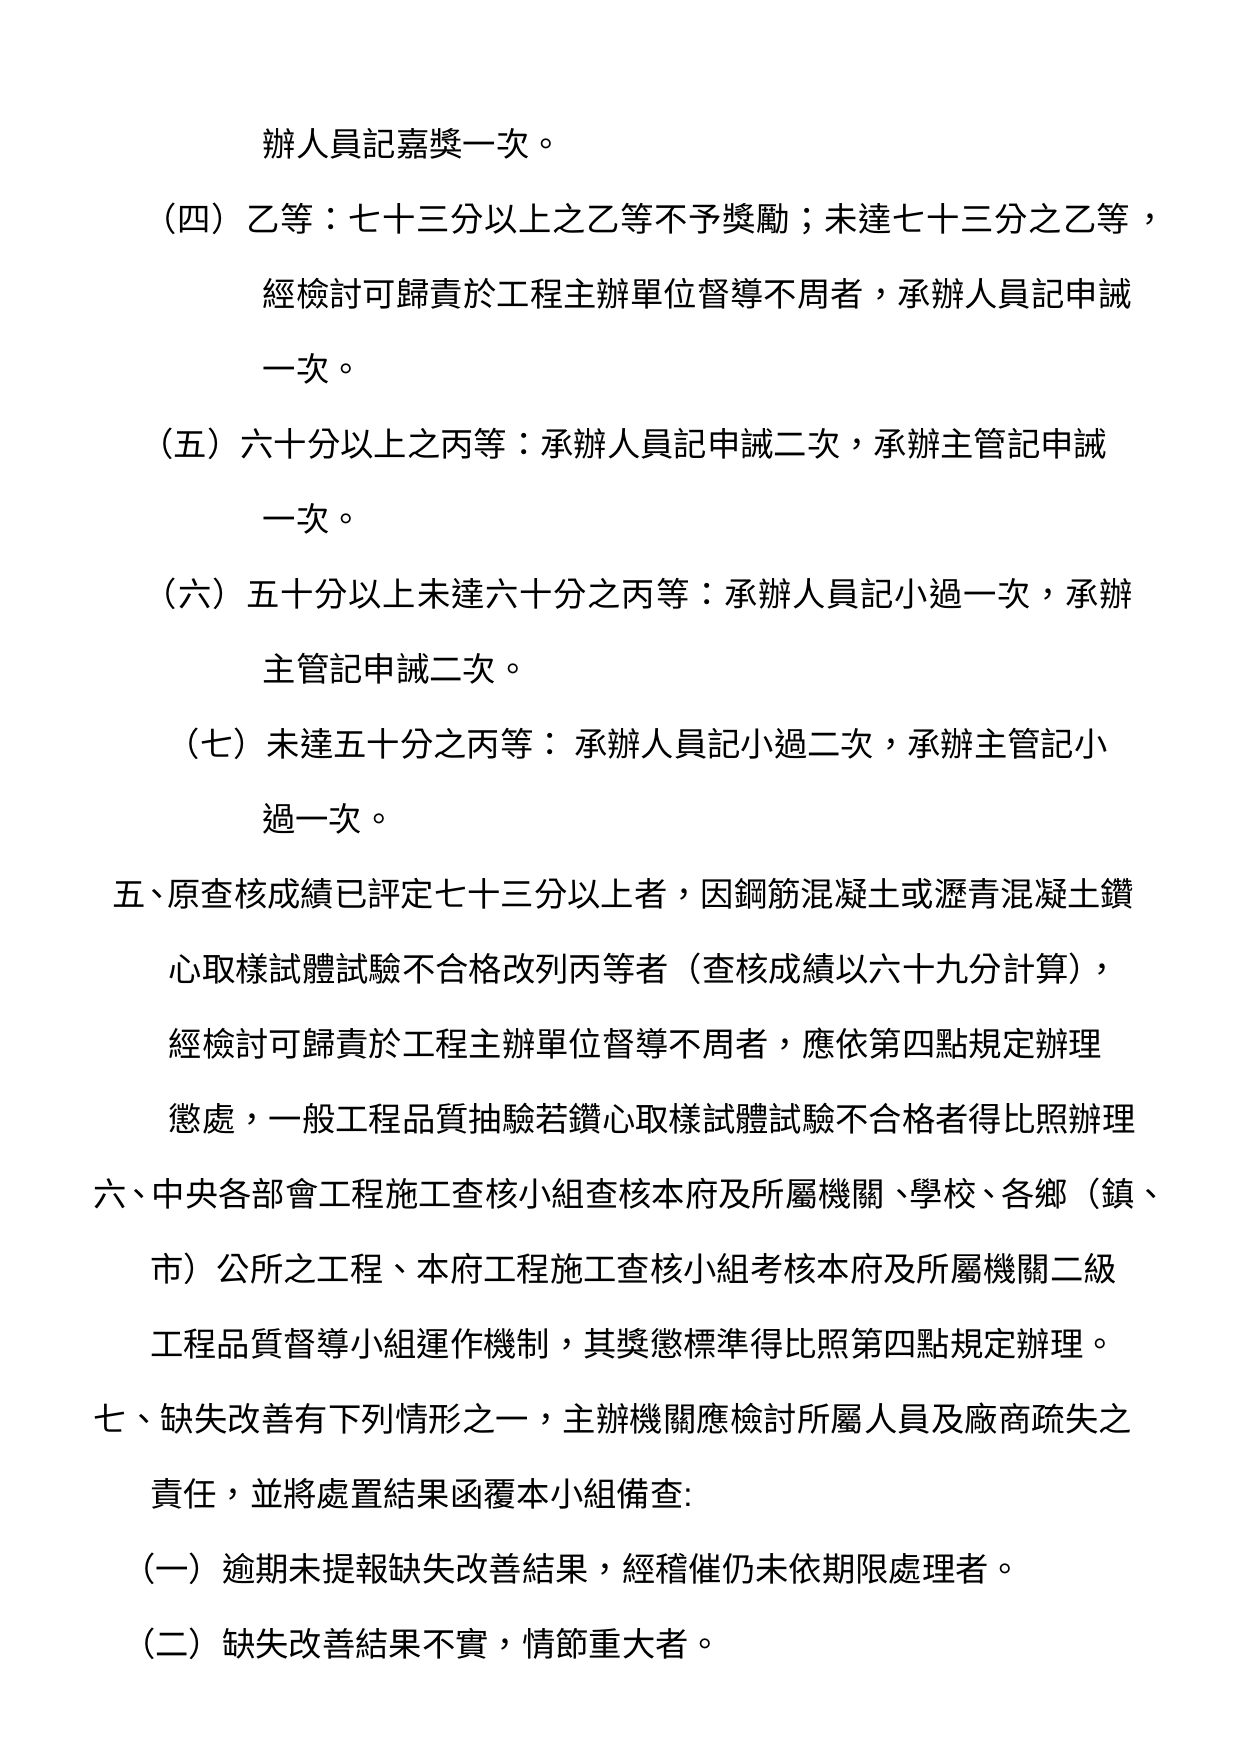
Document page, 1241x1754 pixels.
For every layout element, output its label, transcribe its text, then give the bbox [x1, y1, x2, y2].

text 五、原查核成績已評定七十三分以上者，因鋼筋混凝土或瀝青混凝土鑽心取樣試體試驗不合格改列丙等者（查核成績以六十九分計算），經檢討可歸責於工程主辦單位督導不周者，應依第四點規定辦理懲處，一般工程品質抽驗若鑽心取樣試體試驗不合格者得比照辦理。 [112, 854, 1134, 1154]
text （五）六十分以上之丙等：承辦人員記申誡二次，承辦主管記申誡一次。 [112, 404, 1134, 554]
text 六、中央各部會工程施工查核小組查核本府及所屬機關、學校、各鄉（鎮、市）公所之工程、本府工程施工查核小組考核本府及所屬機關二級工程品質督導小組運作機制，其獎懲標準得比照第四點規定辦理。 [94, 1154, 1134, 1379]
text （四）乙等：七十三分以上之乙等不予獎勵；未達七十三分之乙等，經檢討可歸責於工程主辦單位督導不周者，承辦人員記申誡一次。 [112, 179, 1134, 404]
text （一）逾期未提報缺失改善結果，經稽催仍未依期限處理者。 [112, 1529, 1134, 1604]
text （六）五十分以上未達六十分之丙等：承辦人員記小過一次，承辦主管記申誡二次。 [112, 554, 1134, 704]
text （七）未達五十分之丙等： 承辦人員記小過二次，承辦主管記小過一次。 [166, 704, 1134, 854]
text 七、缺失改善有下列情形之一，主辦機關應檢討所屬人員及廠商疏失之責任，並將處置結果函覆本小組備查: [94, 1379, 1134, 1529]
text 辦人員記嘉獎一次。 [112, 104, 1134, 179]
text （二）缺失改善結果不實，情節重大者。 [112, 1604, 1134, 1679]
